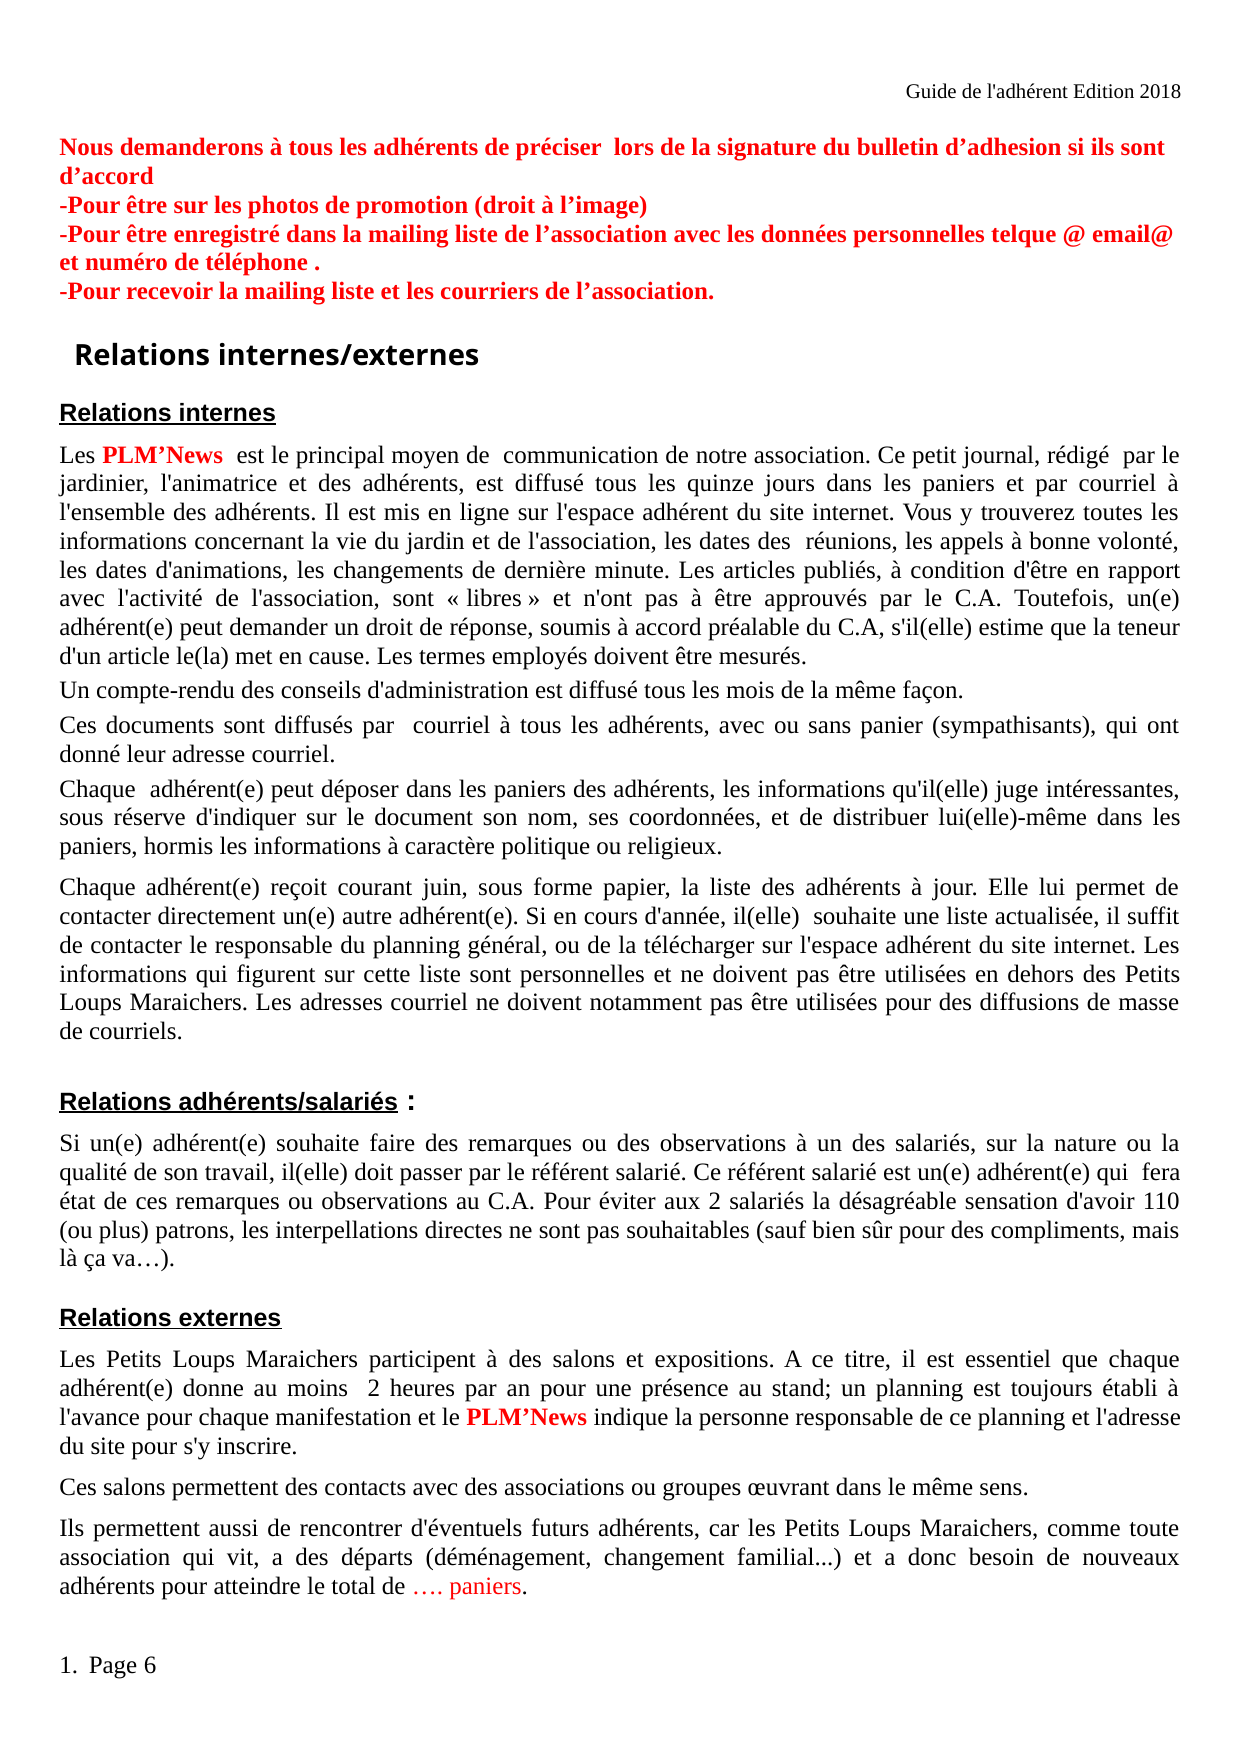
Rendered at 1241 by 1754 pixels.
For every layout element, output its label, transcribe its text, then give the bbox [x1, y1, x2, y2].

text -Pour être sur les photos de promotion (droit à l’image) [59, 190, 1181, 219]
text Les PLM’News est le principal moyen de communication de notre association. Ce petit journal, rédigé par le jardinier, l'animatrice et des adhérents, est diffusé tous les quinze jours dans les paniers et par courriel à l'ensemble des adhérents. Il est mis en ligne sur l'espace adhérent du site internet. Vous y trouverez toutes les informations concernant la vie du jardin et de l'association, les dates des réunions, les appels à bonne volonté, les dates d'animations, les changements de dernière minute. Les articles publiés, à condition d'être en rapport avec l'activité de l'association, sont « libres » et n'ont pas à être approuvés par le C.A. Toutefois, un(e) adhérent(e) peut demander un droit de réponse, soumis à accord préalable du C.A, s'il(elle) estime que la teneur d'un article le(la) met en cause. Les termes employés doivent être mesurés. [59, 440, 1181, 670]
text Les Petits Loups Maraichers participent à des salons et expositions. A ce titre, il est essentiel que chaque adhérent(e) donne au moins 2 heures par an pour une présence au stand; un planning est toujours établi à l'avance pour chaque manifestation et le PLM’News indique la personne responsable de ce planning et l'adresse du site pour s'y inscrire. [59, 1344, 1181, 1459]
text Si un(e) adhérent(e) souhaite faire des remarques ou des observations à un des salariés, sur la nature ou la qualité de son travail, il(elle) doit passer par le référent salarié. Ce référent salarié est un(e) adhérent(e) qui fera état de ces remarques ou observations au C.A. Pour éviter aux 2 salariés la désagréable sensation d'avoir 110 (ou plus) patrons, les interpellations directes ne sont pas souhaitables (sauf bien sûr pour des compliments, mais là ça va…). [59, 1128, 1181, 1272]
subtitle Relations internes [59, 398, 1181, 427]
text Nous demanderons à tous les adhérents de préciser lors de la signature du bulletin d’adhesion si ils sont d’accord [59, 132, 1181, 190]
text -Pour recevoir la mailing liste et les courriers de l’association. [59, 276, 1181, 305]
text Ces documents sont diffusés par courriel à tous les adhérents, avec ou sans panier (sympathisants), qui ont donné leur adresse courriel. [59, 710, 1181, 768]
text Ils permettent aussi de rencontrer d'éventuels futurs adhérents, car les Petits Loups Maraichers, comme toute association qui vit, a des départs (déménagement, changement familial...) et a donc besoin de nouveaux adhérents pour atteindre le total de …. paniers. [59, 1513, 1181, 1599]
subtitle Relations adhérents/salariés : [59, 1082, 1181, 1116]
text -Pour être enregistré dans la mailing liste de l’association avec les données personnelles telque @ email@ et numéro de téléphone . [59, 219, 1181, 276]
subtitle Relations internes/externes [74, 334, 1181, 373]
subtitle Relations externes [59, 1303, 1181, 1332]
text Un compte-rendu des conseils d'administration est diffusé tous les mois de la même façon. [59, 676, 1181, 704]
text Chaque adhérent(e) reçoit courant juin, sous forme papier, la liste des adhérents à jour. Elle lui permet de contacter directement un(e) autre adhérent(e). Si en cours d'année, il(elle) souhaite une liste actualisée, il suffit de contacter le responsable du planning général, ou de la télécharger sur l'espace adhérent du site internet. Les informations qui figurent sur cette liste sont personnelles et ne doivent pas être utilisées en dehors des Petits Loups Maraichers. Les adresses courriel ne doivent notamment pas être utilisées pour des diffusions de masse de courriels. [59, 872, 1181, 1045]
text Ces salons permettent des contacts avec des associations ou groupes œuvrant dans le même sens. [59, 1472, 1181, 1501]
text Chaque adhérent(e) peut déposer dans les paniers des adhérents, les informations qu'il(elle) juge intéressantes, sous réserve d'indiquer sur le document son nom, ses coordonnées, et de distribuer lui(elle)-même dans les paniers, hormis les informations à caractère politique ou religieux. [59, 774, 1181, 860]
